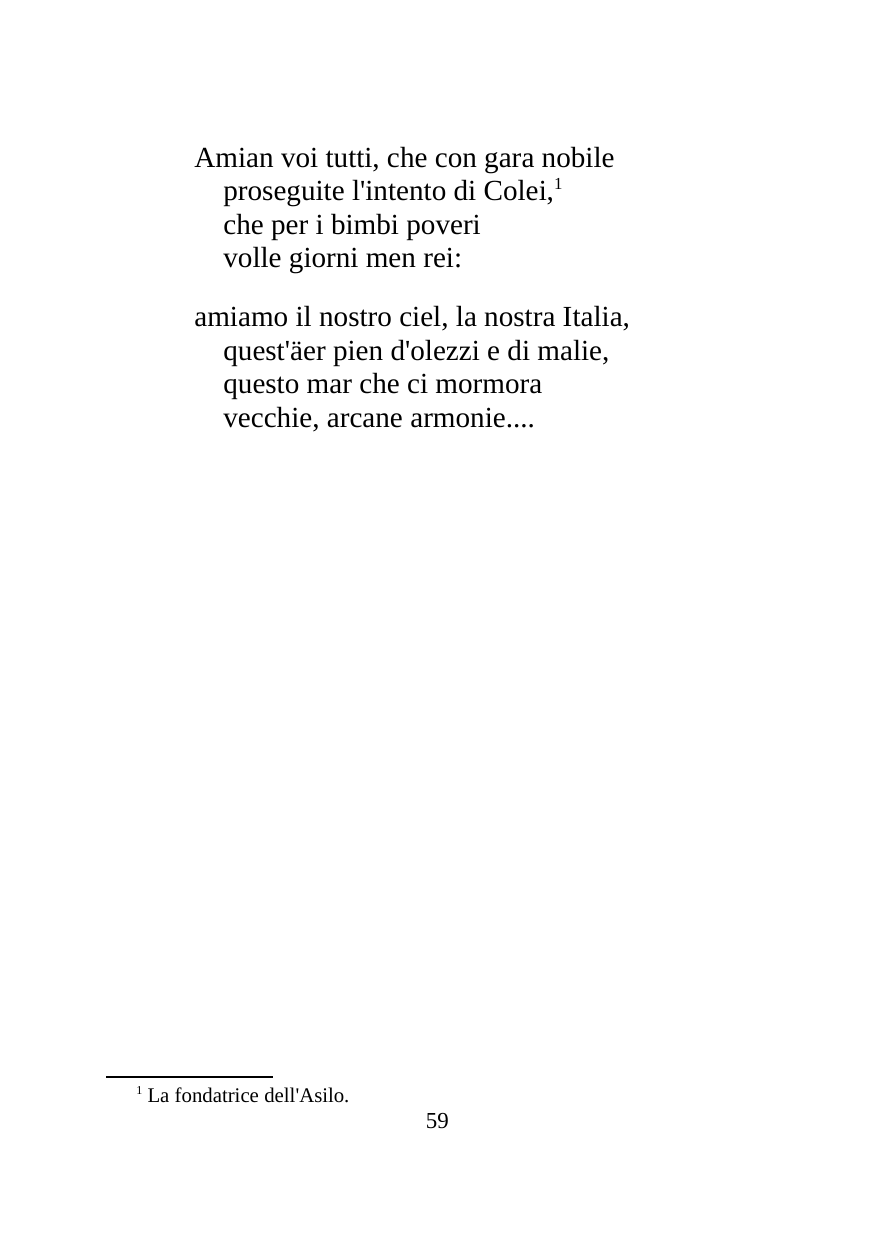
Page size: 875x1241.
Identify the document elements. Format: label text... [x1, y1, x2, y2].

text Amian voi tutti, che con gara nobile proseguite l'intento di Colei, che per i bimbi poveri volle giorni men rei: [194, 140, 768, 274]
text La fondatrice dell'Asilo. [106, 1083, 768, 1107]
text amiamo il nostro ciel, la nostra Italia, quest'äer pien d'olezzi e di malie, questo mar che ci mormora vecchie, arcane armonie.... [194, 299, 768, 433]
